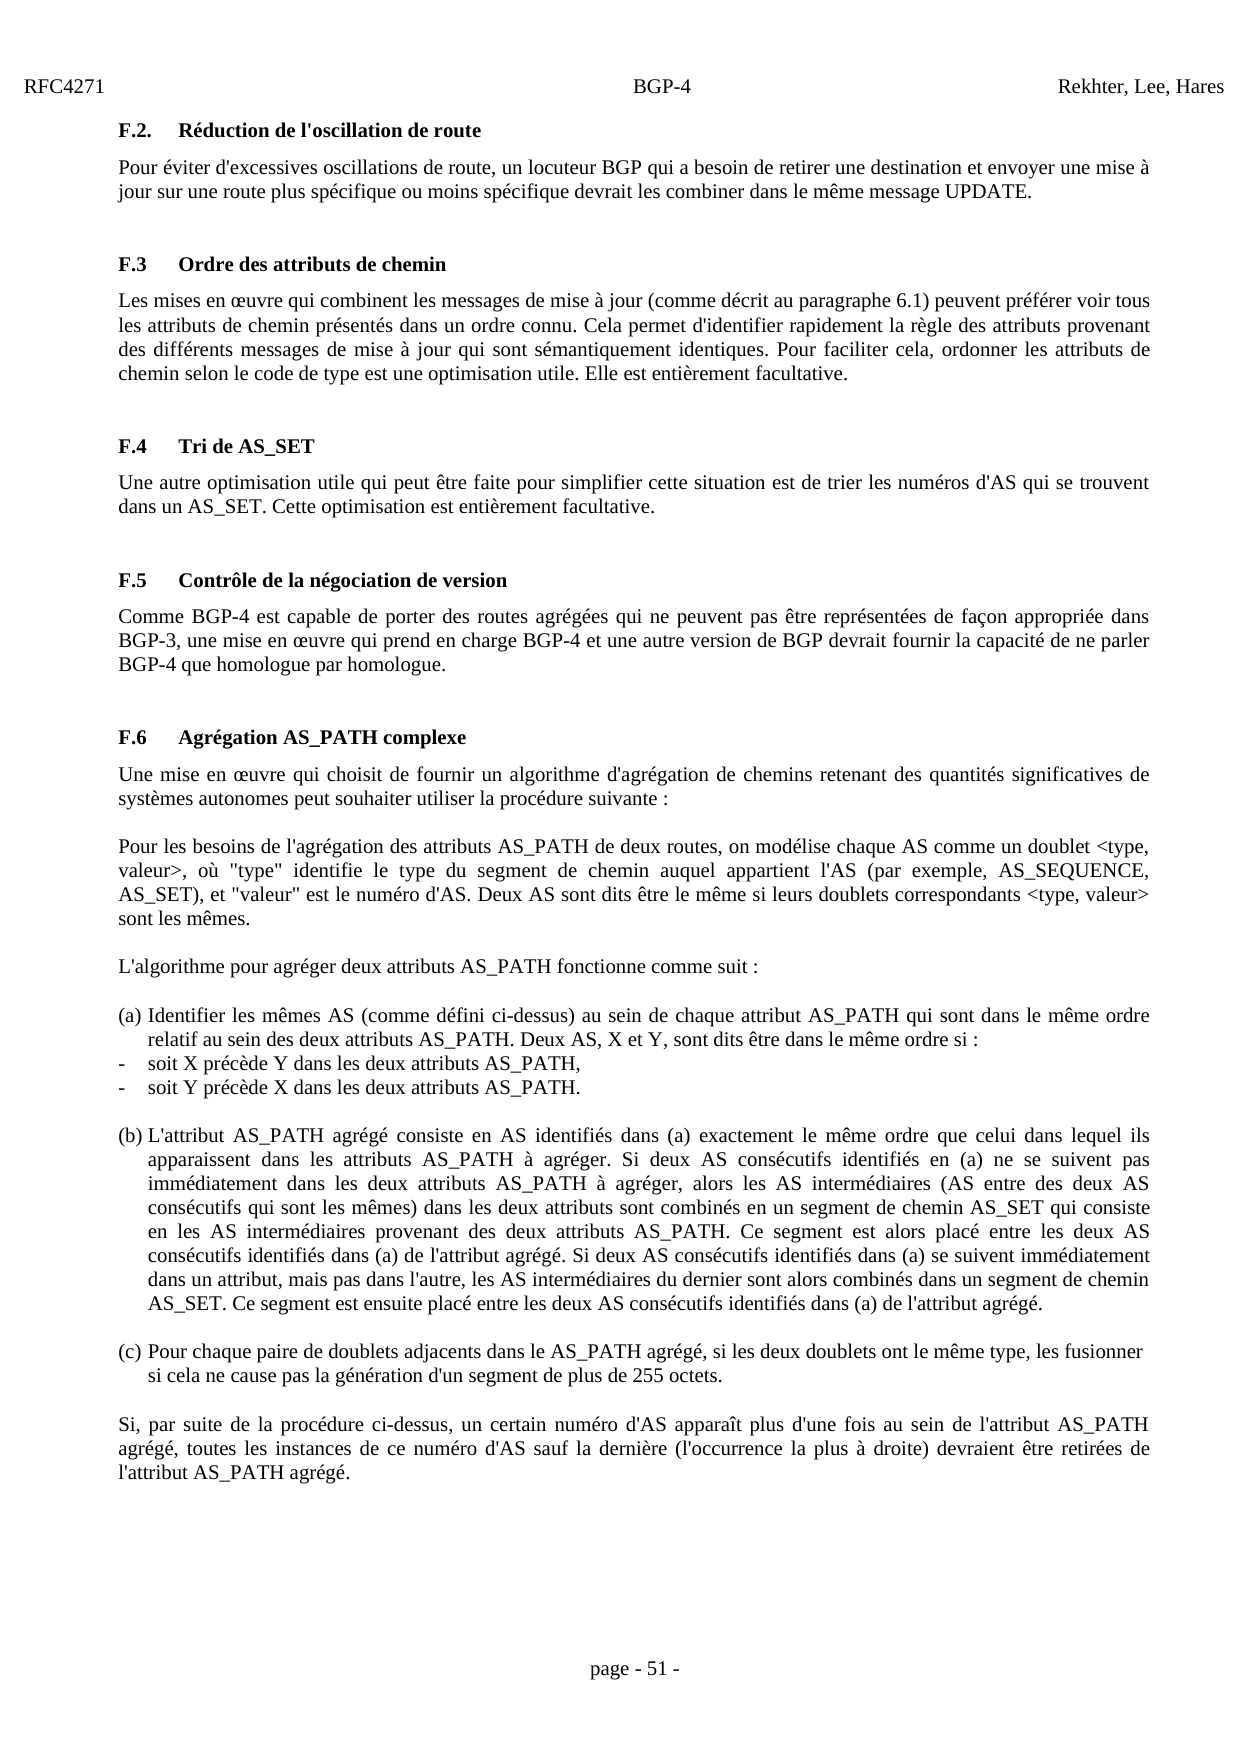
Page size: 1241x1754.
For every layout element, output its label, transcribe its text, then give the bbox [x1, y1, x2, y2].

text Pour les besoins de l'agrégation des attributs AS_PATH de deux routes, on modélise chaque AS comme un doublet <type, valeur>, où "type" identifie le type du segment de chemin auquel appartient l'AS (par exemple, AS_SEQUENCE, AS_SET), et "valeur" est le numéro d'AS. Deux AS sont dits être le même si leurs doublets correspondants <type, valeur> sont les mêmes. [118, 834, 1152, 930]
text Une autre optimisation utile qui peut être faite pour simplifier cette situation est de trier les numéros d'AS qui se trouvent dans un AS_SET. Cette optimisation est entièrement facultative. [118, 470, 1152, 518]
text Une mise en œuvre qui choisit de fournir un algorithme d'agrégation de chemins retenant des quantités significatives de systèmes autonomes peut souhaiter utiliser la procédure suivante : [118, 762, 1152, 810]
text L'algorithme pour agréger deux attributs AS_PATH fonctionne comme suit : [118, 954, 1152, 978]
subtitle F.3 Ordre des attributs de chemin [118, 252, 1152, 276]
text Pour éviter d'excessives oscillations de route, un locuteur BGP qui a besoin de retirer une destination et envoyer une mise à jour sur une route plus spécifique ou moins spécifique devrait les combiner dans le même message UPDATE. [118, 155, 1152, 203]
subtitle F.6 Agrégation AS_PATH complexe [118, 725, 1152, 749]
text (a) Identifier les mêmes AS (comme défini ci-dessus) au sein de chaque attribut AS_PATH qui sont dans le même ordre relatif au sein des deux attributs AS_PATH. Deux AS, X et Y, sont dits être dans le même ordre si : [118, 1002, 1152, 1051]
text Les mises en œuvre qui combinent les messages de mise à jour (comme décrit au paragraphe 6.1) peuvent préférer voir tous les attributs de chemin présentés dans un ordre connu. Cela permet d'identifier rapidement la règle des attributs provenant des différents messages de mise à jour qui sont sémantiquement identiques. Pour faciliter cela, ordonner les attributs de chemin selon le code de type est une optimisation utile. Elle est entièrement facultative. [118, 288, 1152, 385]
subtitle F.4 Tri de AS_SET [118, 434, 1152, 458]
text (b) L'attribut AS_PATH agrégé consiste en AS identifiés dans (a) exactement le même ordre que celui dans lequel ils apparaissent dans les attributs AS_PATH à agréger. Si deux AS consécutifs identifiés en (a) ne se suivent pas immédiatement dans les deux attributs AS_PATH à agréger, alors les AS intermédiaires (AS entre des deux AS consécutifs qui sont les mêmes) dans les deux attributs sont combinés en un segment de chemin AS_SET qui consiste en les AS intermédiaires provenant des deux attributs AS_PATH. Ce segment est alors placé entre les deux AS consécutifs identifiés dans (a) de l'attribut agrégé. Si deux AS consécutifs identifiés dans (a) se suivent immédiatement dans un attribut, mais pas dans l'autre, les AS intermédiaires du dernier sont alors combinés dans un segment de chemin AS_SET. Ce segment est ensuite placé entre les deux AS consécutifs identifiés dans (a) de l'attribut agrégé. [118, 1123, 1152, 1315]
text - soit Y précède X dans les deux attributs AS_PATH. [118, 1075, 1152, 1099]
text (c) Pour chaque paire de doublets adjacents dans le AS_PATH agrégé, si les deux doublets ont le même type, les fusionner si cela ne cause pas la génération d'un segment de plus de 255 octets. [118, 1339, 1152, 1387]
text - soit X précède Y dans les deux attributs AS_PATH, [118, 1051, 1152, 1075]
text Si, par suite de la procédure ci-dessus, un certain numéro d'AS apparaît plus d'une fois au sein de l'attribut AS_PATH agrégé, toutes les instances de ce numéro d'AS sauf la dernière (l'occurrence la plus à droite) devraient être retirées de l'attribut AS_PATH agrégé. [118, 1412, 1152, 1484]
subtitle F.2. Réduction de l'oscillation de route [118, 118, 1152, 142]
subtitle F.5 Contrôle de la négociation de version [118, 567, 1152, 592]
text Comme BGP-4 est capable de porter des routes agrégées qui ne peuvent pas être représentées de façon appropriée dans BGP-3, une mise en œuvre qui prend en charge BGP-4 et une autre version de BGP devrait fournir la capacité de ne parler BGP-4 que homologue par homologue. [118, 604, 1152, 676]
